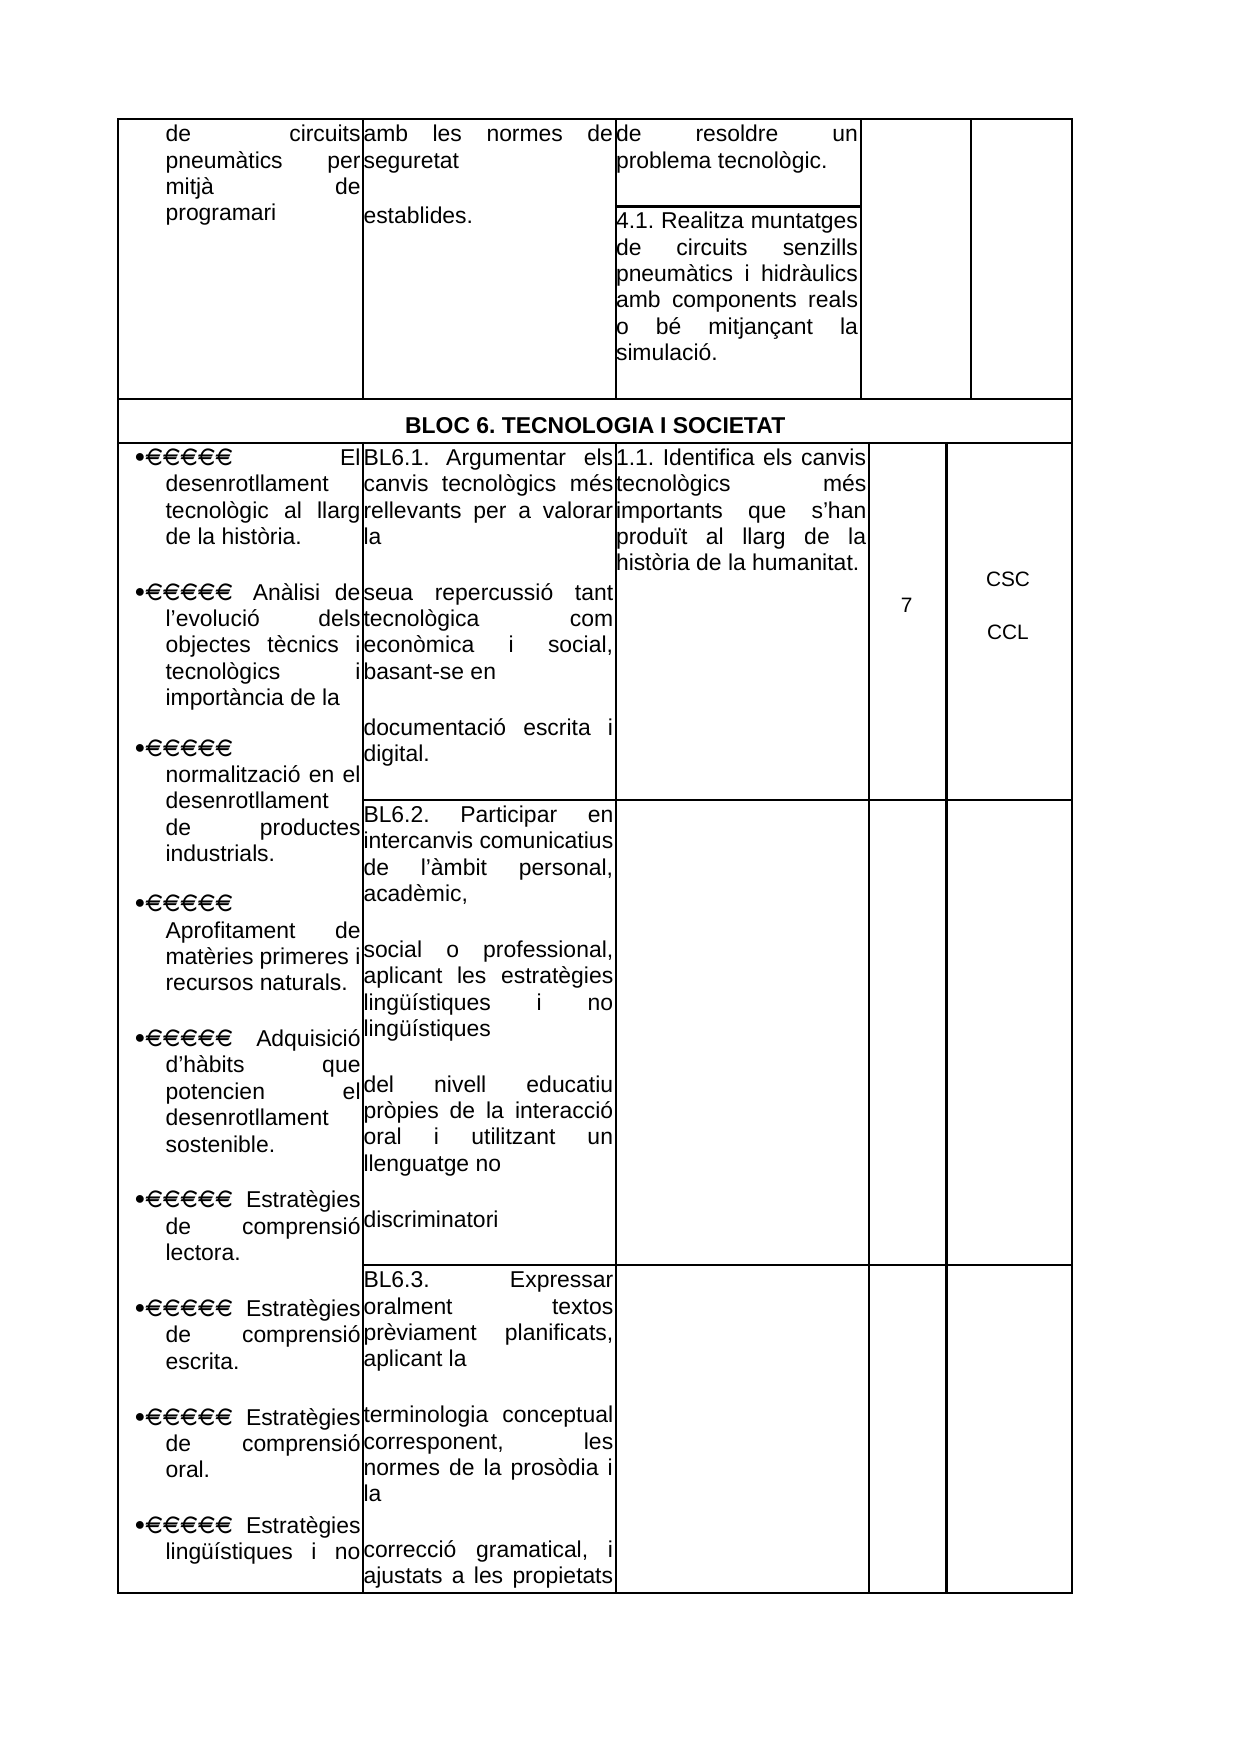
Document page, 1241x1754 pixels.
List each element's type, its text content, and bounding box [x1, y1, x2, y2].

table_cell CSC CCL [948, 444, 1071, 799]
table_cell BLOC 6. TECNOLOGIA I SOCIETAT [119, 400, 1071, 442]
table_cell de resoldre un problema tecnològic. [617, 120, 860, 205]
table_cell · El desenrotllament tecnològic al llarg de la història. · Anàlisi de l’evolució dels objectes tècnics i tecnològics i importància de la · normalització en el desenrotllament de productes industrials. · Aprofitament de matèries primeres i recursos naturals. · Adquisició d’hàbits que potencien el desenrotllament sostenible. · Estratègies de comprensió lectora. · Estratègies de comprensió escrita. · Estratègies de comprensió oral. · Estratègies lingüístiques i no [119, 444, 362, 1592]
table_cell BL6.2. Participar en intercanvis comunicatius de l’àmbit personal, acadèmic, social o professional, aplicant les estratègies lingüístiques i no lingüístiques del nivell educatiu pròpies de la interacció oral i utilitzant un llenguatge no discriminatori [364, 801, 615, 1264]
table_cell [870, 801, 945, 1264]
table_cell amb les normes de seguretat establides. [364, 120, 615, 398]
table_cell 4.1. Realitza muntatges de circuits senzills pneumàtics i hidràulics amb components reals o bé mitjançant la simulació. [617, 208, 860, 398]
table_cell [972, 120, 1071, 398]
table_cell [948, 801, 1071, 1264]
table_cell de circuits pneumàtics per mitjà de programari [119, 120, 362, 398]
table_cell [948, 1266, 1071, 1592]
table_cell [862, 120, 970, 398]
table_cell [617, 1266, 868, 1592]
table_cell BL6.3. Expressar oralment textos prèviament planificats, aplicant la terminologia conceptual corresponent, les normes de la prosòdia i la correcció gramatical, i ajustats a les propietats [364, 1266, 615, 1592]
table_cell [617, 801, 868, 1264]
table_cell 1.1. Identifica els canvis tecnològics més importants que s’han produït al llarg de la història de la humanitat. [617, 444, 868, 799]
table_cell BL6.1. Argumentar els canvis tecnològics més rellevants per a valorar la seua repercussió tant tecnològica com econòmica i social, basant-se en documentació escrita i digital. [364, 444, 615, 799]
table_cell 7 [870, 444, 945, 799]
table_cell [870, 1266, 945, 1592]
